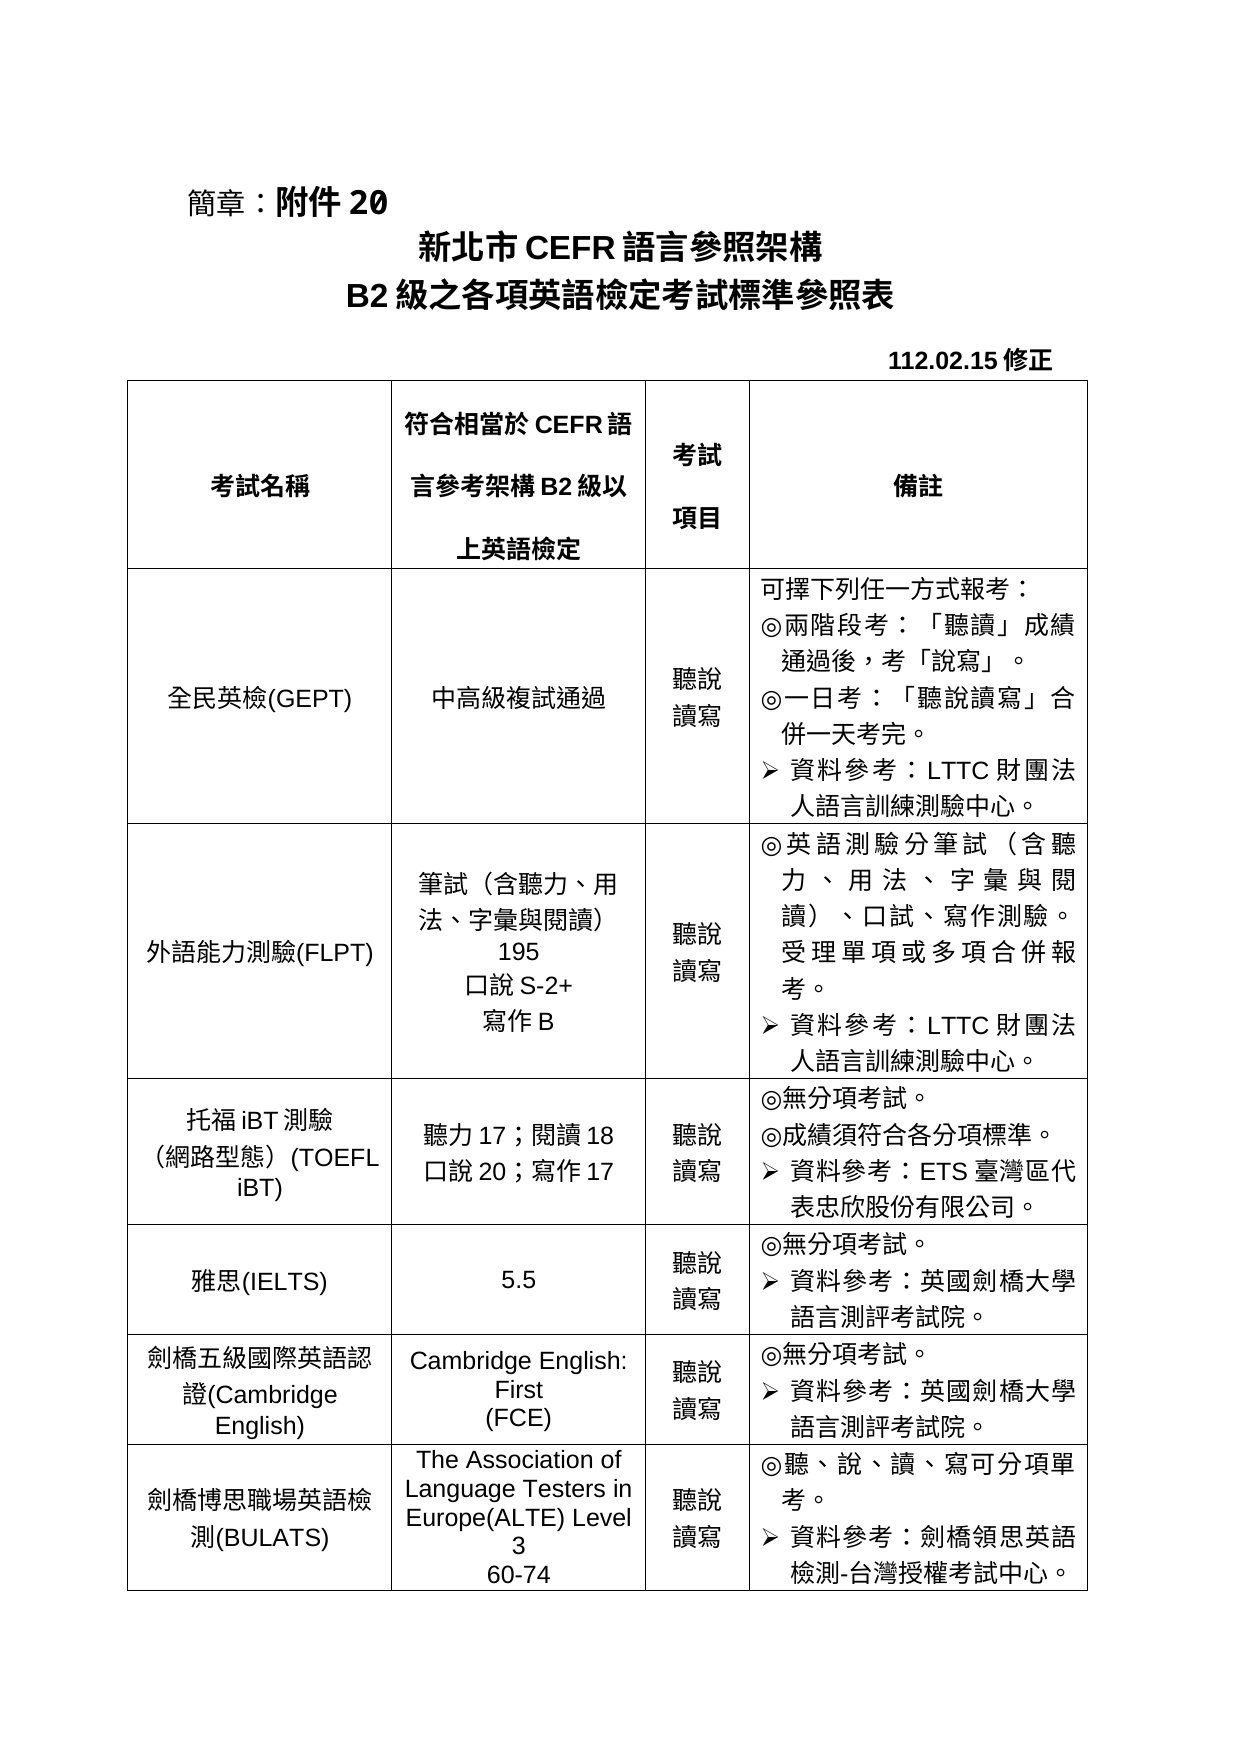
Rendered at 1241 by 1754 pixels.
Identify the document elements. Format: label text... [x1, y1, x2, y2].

table_cell 全民英檢(GEPT) [128, 569, 391, 823]
table_cell 聽說 讀寫 [646, 569, 749, 823]
table_cell 聽說 讀寫 [646, 1225, 749, 1334]
table_header 符合相當於CEFR語言參考架構B2級以上英語檢定 [392, 381, 645, 568]
subtitle 簡章：附件20 [187, 158, 1053, 221]
table_cell 雅思(IELTS) [128, 1225, 391, 1334]
table_cell ◎無分項考試。 資料參考：英國劍橋大學語言測評考試院。 [750, 1225, 1087, 1334]
table_cell ◎英語測驗分筆試（含聽力、用法、字彙與閱讀）、口試、寫作測驗。受理單項或多項合併報考。 資料參考：LTTC財團法人語言訓練測驗中心。 [750, 824, 1087, 1078]
table_cell 劍橋五級國際英語認證(Cambridge English) [128, 1335, 391, 1443]
table_cell 聽力17；閱讀18 口說20；寫作17 [392, 1079, 645, 1224]
table_cell ◎無分項考試。 ◎成績須符合各分項標準。 資料參考：ETS臺灣區代表忠欣股份有限公司。 [750, 1079, 1087, 1224]
table_cell 托福iBT測驗 （網路型態）(TOEFL iBT) [128, 1079, 391, 1224]
table_cell 5.5 [392, 1225, 645, 1334]
table_header 備註 [750, 381, 1087, 568]
text 112.02.15修正 [187, 317, 1053, 380]
table_header 考試 項目 [646, 381, 749, 568]
table_cell 聽說 讀寫 [646, 824, 749, 1078]
text 新北市CEFR語言參照架構 [187, 221, 1053, 269]
table_cell 聽說 讀寫 [646, 1335, 749, 1443]
table_cell The Association of Language Testers in Europe(ALTE) Level 3 60-74 [392, 1445, 645, 1589]
text B2級之各項英語檢定考試標準參照表 [187, 269, 1053, 317]
table_cell ◎無分項考試。 資料參考：英國劍橋大學語言測評考試院。 [750, 1335, 1087, 1443]
table_cell 可擇下列任一方式報考： ◎兩階段考：「聽讀」成績通過後，考「說寫」。 ◎一日考：「聽說讀寫」合併一天考完。 資料參考：LTTC財團法人語言訓練測驗中心。 [750, 569, 1087, 823]
table_cell 筆試（含聽力、用法、字彙與閱讀） 195 口說S-2+ 寫作B [392, 824, 645, 1078]
table_cell Cambridge English: First (FCE) [392, 1335, 645, 1443]
table_cell 聽說 讀寫 [646, 1445, 749, 1589]
table_cell 中高級複試通過 [392, 569, 645, 823]
table_cell 劍橋博思職場英語檢測(BULATS) [128, 1445, 391, 1589]
table_header 考試名稱 [128, 381, 391, 568]
table_cell ◎聽、說、讀、寫可分項單考。 資料參考：劍橋領思英語檢測-台灣授權考試中心。 [750, 1445, 1087, 1589]
table_cell 聽說 讀寫 [646, 1079, 749, 1224]
table_cell 外語能力測驗(FLPT) [128, 824, 391, 1078]
